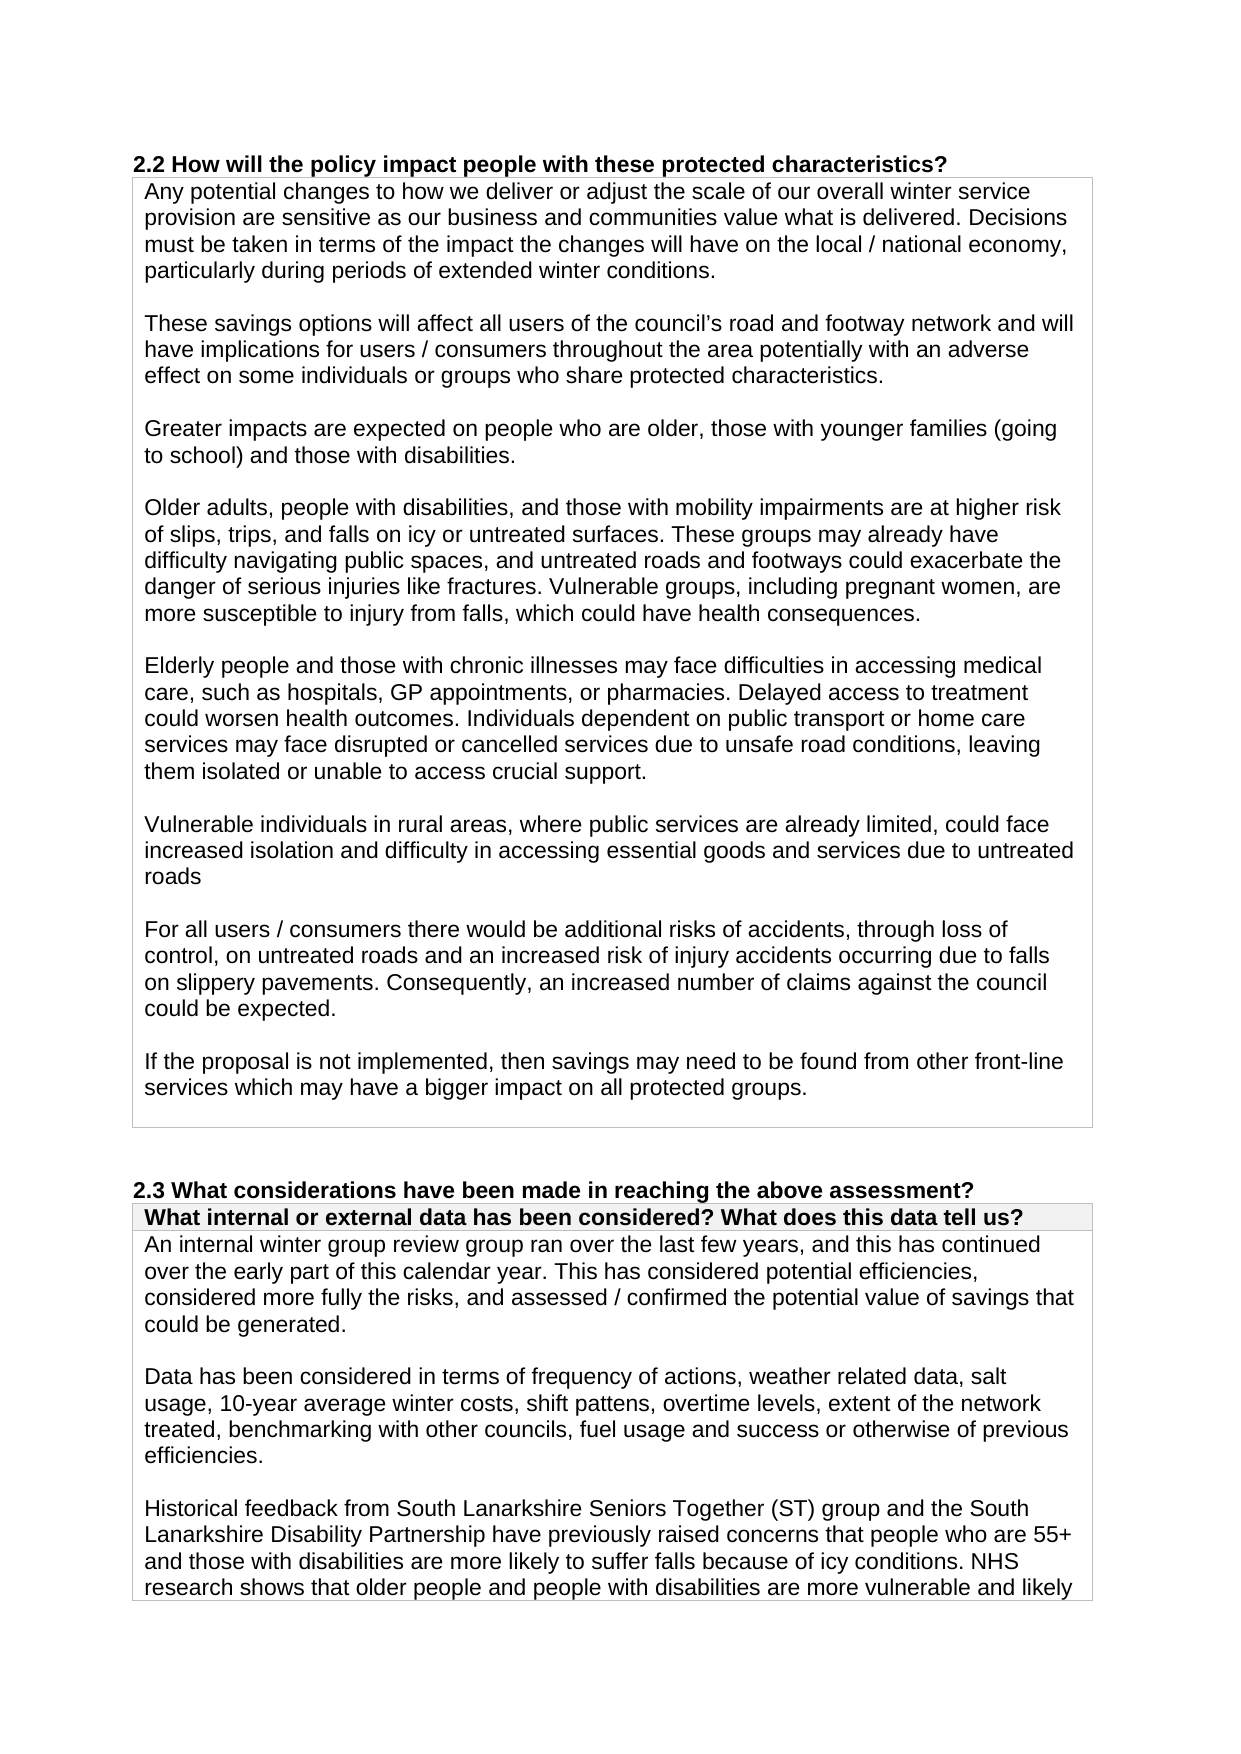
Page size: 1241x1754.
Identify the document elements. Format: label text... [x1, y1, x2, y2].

table_header What internal or external data has been considered? What does this data tell us? [133, 1204, 1092, 1230]
subtitle 2.3 What considerations have been made in reaching the above assessment? [133, 1177, 1093, 1203]
subtitle 2.2 How will the policy impact people with these protected characteristics? [133, 151, 1093, 177]
table_header Any potential changes to how we deliver or adjust the scale of our overall winter service provision are sensitive as our business and communities value what is delivered. Decisions must be taken in terms of the impact the changes will have on the local / national economy, particularly during periods of extended winter conditions. These savings options will affect all users of the council’s road and footway network and will have implications for users / consumers throughout the area potentially with an adverse effect on some individuals or groups who share protected characteristics. Greater impacts are expected on people who are older, those with younger families (going to school) and those with disabilities. Older adults, people with disabilities, and those with mobility impairments are at higher risk of slips, trips, and falls on icy or untreated surfaces. These groups may already have difficulty navigating public spaces, and untreated roads and footways could exacerbate the danger of serious injuries like fractures. Vulnerable groups, including pregnant women, are more susceptible to injury from falls, which could have health consequences. Elderly people and those with chronic illnesses may face difficulties in accessing medical care, such as hospitals, GP appointments, or pharmacies. Delayed access to treatment could worsen health outcomes. Individuals dependent on public transport or home care services may face disrupted or cancelled services due to unsafe road conditions, leaving them isolated or unable to access crucial support. Vulnerable individuals in rural areas, where public services are already limited, could face increased isolation and difficulty in accessing essential goods and services due to untreated roads For all users / consumers there would be additional risks of accidents, through loss of control, on untreated roads and an increased risk of injury accidents occurring due to falls on slippery pavements. Consequently, an increased number of claims against the council could be expected. If the proposal is not implemented, then savings may need to be found from other front-line services which may have a bigger impact on all protected groups. [133, 178, 1092, 1127]
table_cell An internal winter group review group ran over the last few years, and this has continued over the early part of this calendar year. This has considered potential efficiencies, considered more fully the risks, and assessed / confirmed the potential value of savings that could be generated. Data has been considered in terms of frequency of actions, weather related data, salt usage, 10-year average winter costs, shift pattens, overtime levels, extent of the network treated, benchmarking with other councils, fuel usage and success or otherwise of previous efficiencies. Historical feedback from South Lanarkshire Seniors Together (ST) group and the South Lanarkshire Disability Partnership have previously raised concerns that people who are 55+ and those with disabilities are more likely to suffer falls because of icy conditions. NHS research shows that older people and people with disabilities are more vulnerable and likely [133, 1231, 1092, 1600]
